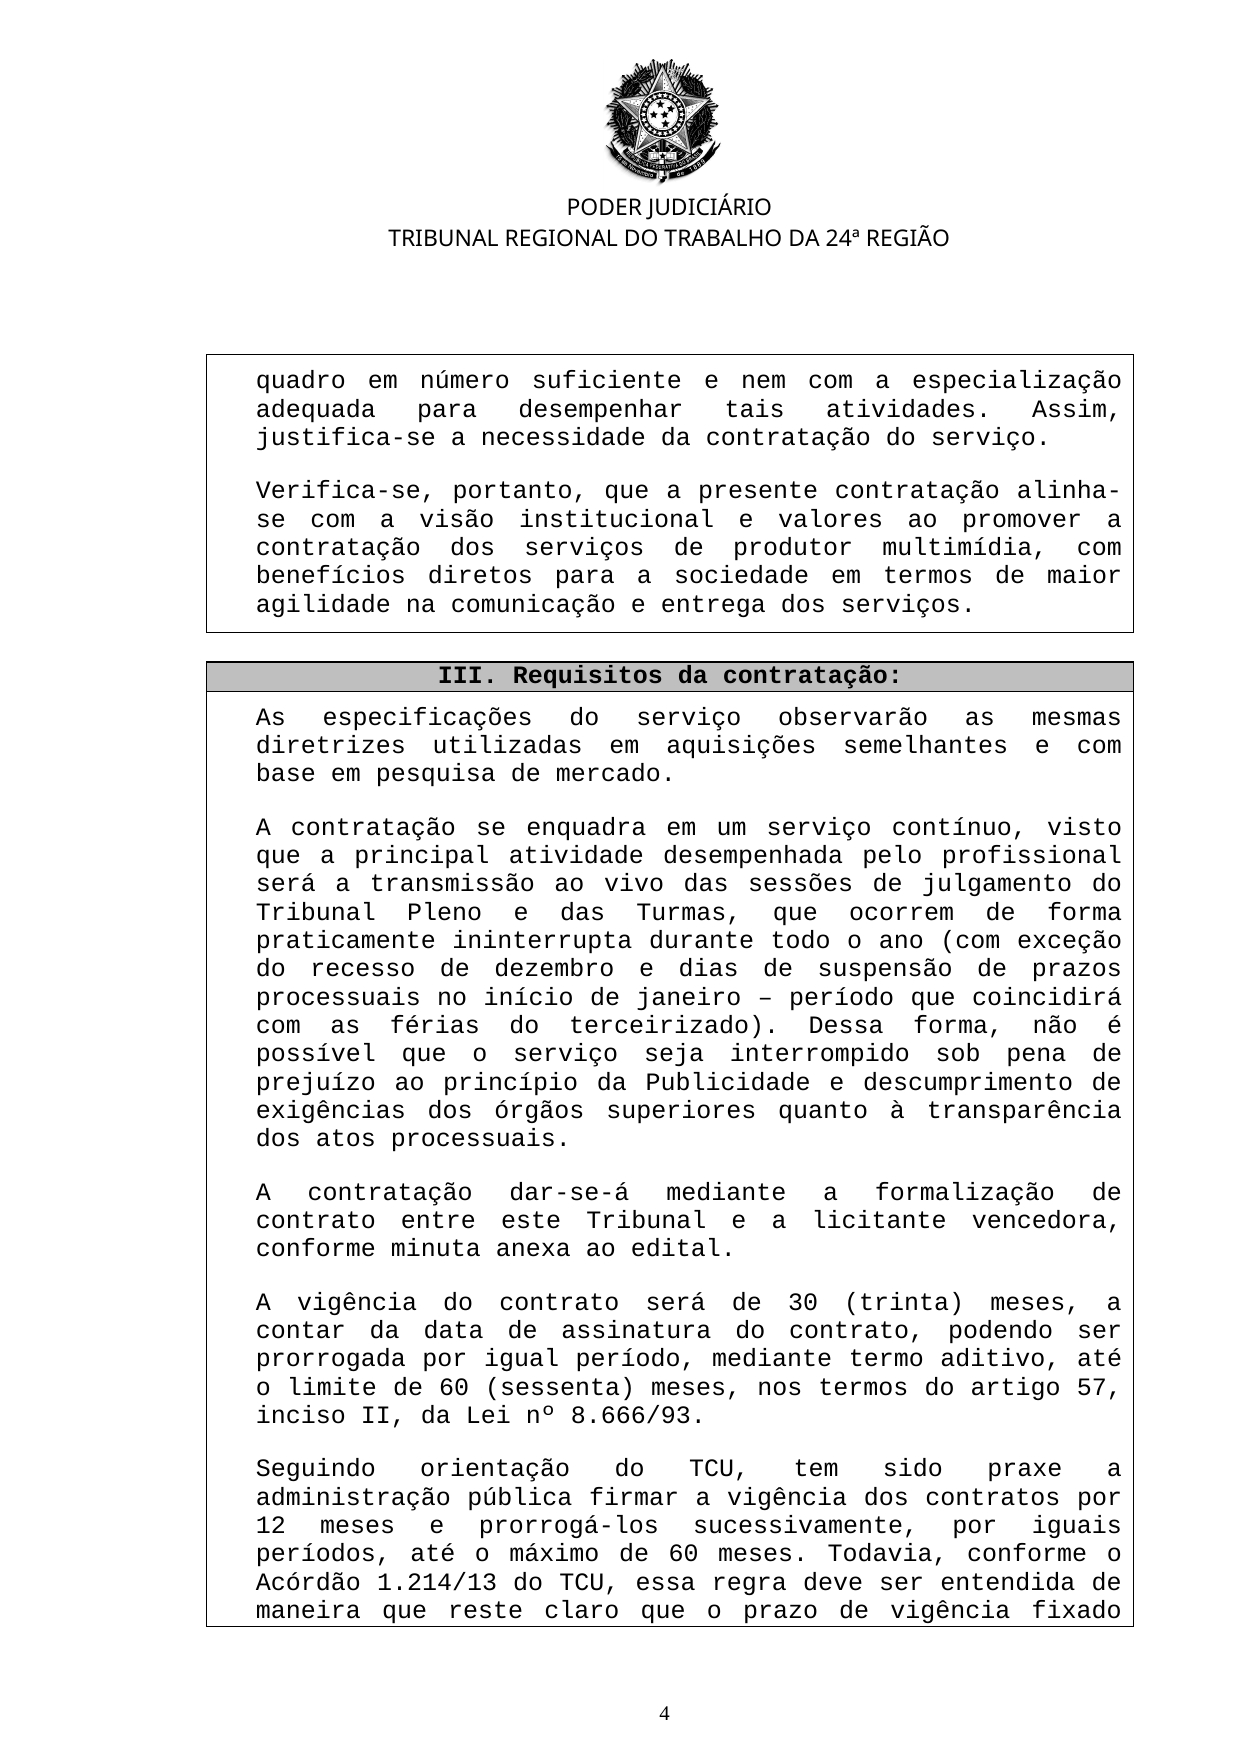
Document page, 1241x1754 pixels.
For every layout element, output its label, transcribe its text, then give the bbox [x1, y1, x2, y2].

picture [603, 59, 726, 191]
table_header Requisitos da contratação: [207, 663, 1133, 691]
table_cell As especificações do serviço observarão as mesmas diretrizes utilizadas em aquisições semelhantes e com base em pesquisa de mercado. A contratação se enquadra em um serviço contínuo, visto que a principal atividade desempenhada pelo profissional será a transmissão ao vivo das sessões de julgamento do Tribunal Pleno e das Turmas, que ocorrem de forma praticamente ininterrupta durante todo o ano (com exceção do recesso de dezembro e dias de suspensão de prazos processuais no início de janeiro – período que coincidirá com as férias do terceirizado). Dessa forma, não é possível que o serviço seja interrompido sob pena de prejuízo ao princípio da Publicidade e descumprimento de exigências dos órgãos superiores quanto à transparência dos atos processuais. A contratação dar-se-á mediante a formalização de contrato entre este Tribunal e a licitante vencedora, conforme minuta anexa ao edital. A vigência do contrato será de 30 (trinta) meses, a contar da data de assinatura do contrato, podendo ser prorrogada por igual período, mediante termo aditivo, até o limite de 60 (sessenta) meses, nos termos do artigo 57, inciso II, da Lei nº 8.666/93. Seguindo orientação do TCU, tem sido praxe a administração pública firmar a vigência dos contratos por 12 meses e prorrogá-los sucessivamente, por iguais períodos, até o máximo de 60 meses. Todavia, conforme o Acórdão 1.214/13 do TCU, essa regra deve ser entendida de maneira que reste claro que o prazo de vigência fixado [207, 692, 1133, 1626]
table_cell quadro em número suficiente e nem com a especialização adequada para desempenhar tais atividades. Assim, justifica-se a necessidade da contratação do serviço. Verifica-se, portanto, que a presente contratação alinha-se com a visão institucional e valores ao promover a contratação dos serviços de produtor multimídia, com benefícios diretos para a sociedade em termos de maior agilidade na comunicação e entrega dos serviços. [207, 355, 1133, 632]
